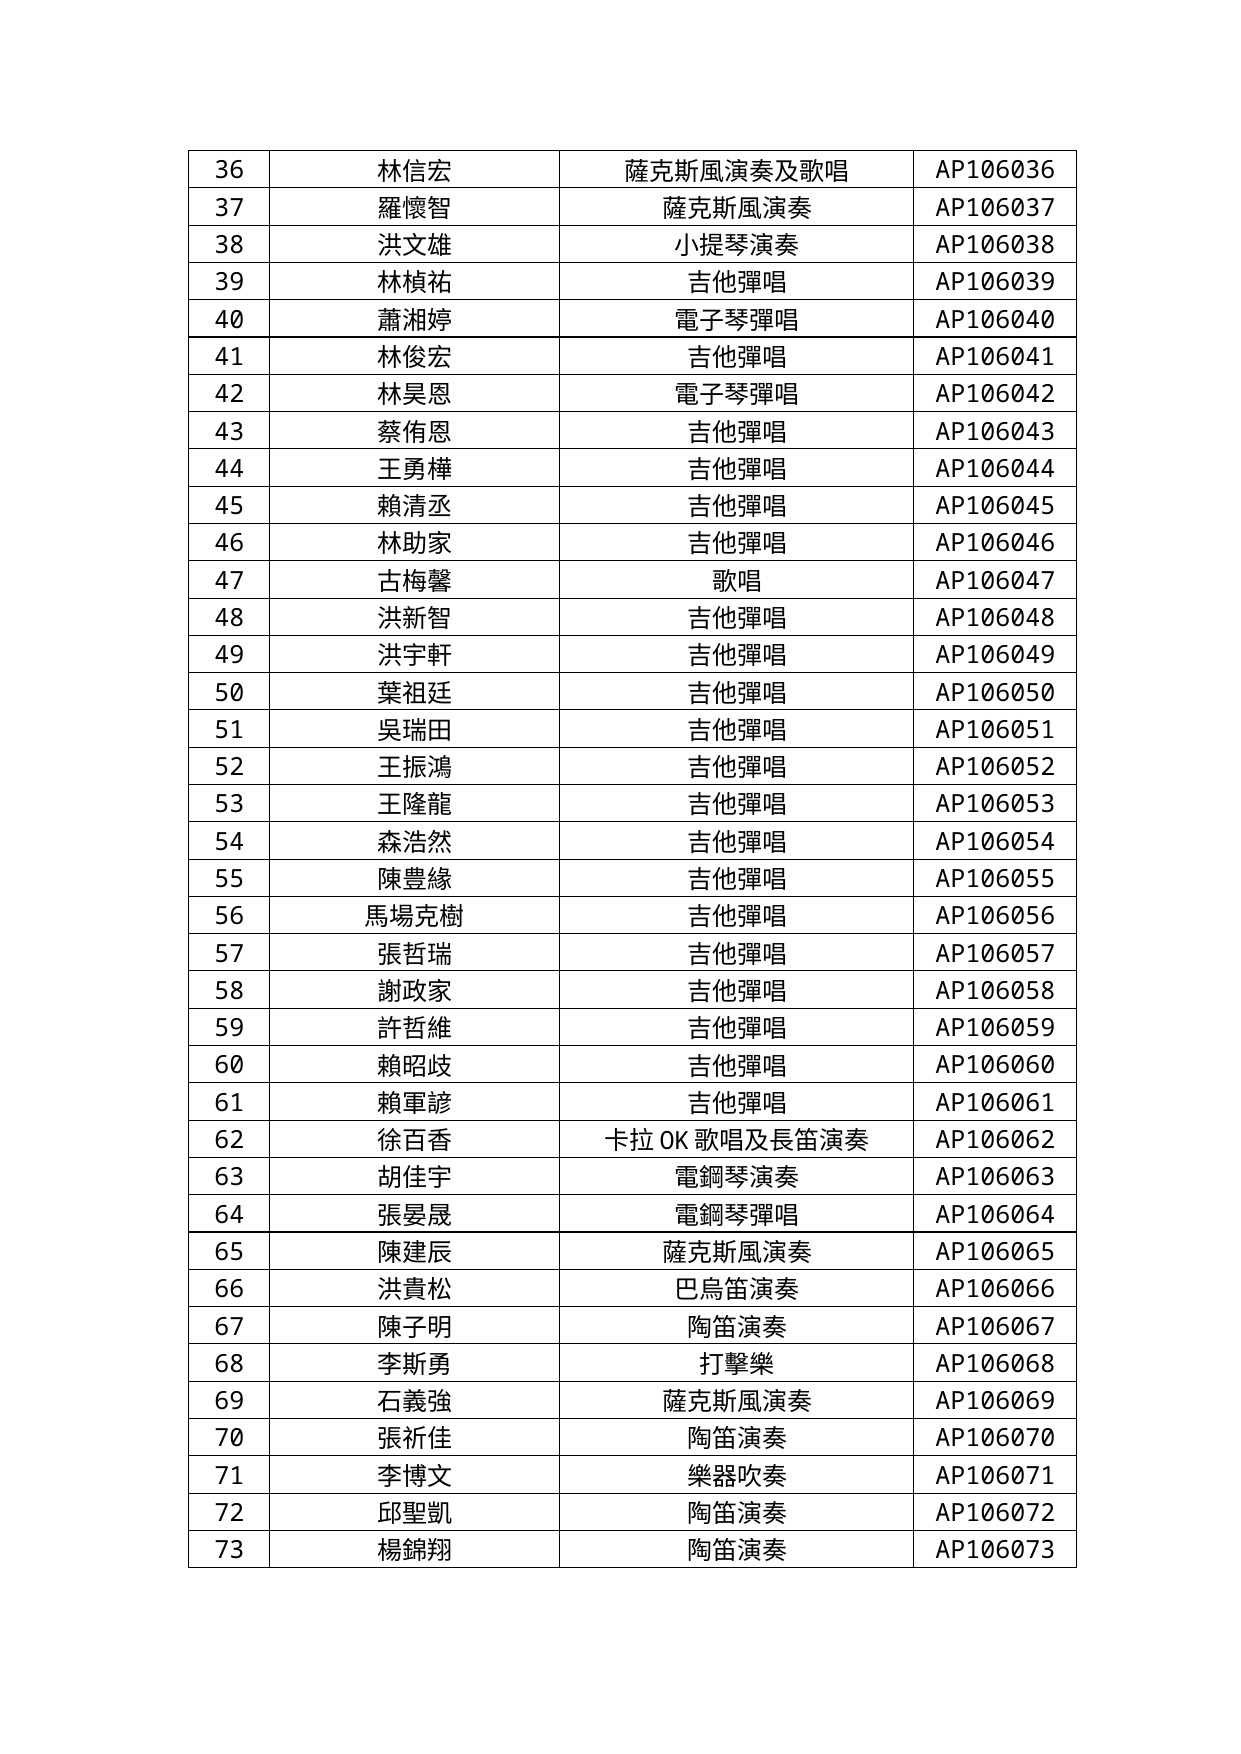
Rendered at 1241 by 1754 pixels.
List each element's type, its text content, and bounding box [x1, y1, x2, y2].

table_cell 40 [189, 300, 269, 336]
table_cell 洪新智 [270, 599, 559, 635]
table_cell 小提琴演奏 [560, 226, 913, 262]
table_cell 吉他彈唱 [560, 599, 913, 635]
table_cell 41 [189, 338, 269, 374]
table_cell AP106047 [914, 561, 1076, 597]
table_cell 58 [189, 971, 269, 1008]
table_cell 吉他彈唱 [560, 971, 913, 1008]
table_cell 王振鴻 [270, 748, 559, 784]
table_cell AP106048 [914, 599, 1076, 635]
table_cell 薩克斯風演奏 [560, 1233, 913, 1269]
table_cell AP106073 [914, 1531, 1076, 1567]
table_cell 49 [189, 636, 269, 672]
table_cell AP106058 [914, 971, 1076, 1008]
table_cell 69 [189, 1382, 269, 1418]
table_cell 王勇樺 [270, 449, 559, 486]
table_cell 吉他彈唱 [560, 412, 913, 448]
table_cell 55 [189, 860, 269, 896]
table_cell 65 [189, 1233, 269, 1269]
table_cell AP106037 [914, 188, 1076, 224]
table_cell 吉他彈唱 [560, 1009, 913, 1045]
table_cell 張祈佳 [270, 1419, 559, 1455]
table_cell 賴昭歧 [270, 1046, 559, 1082]
table_cell AP106057 [914, 934, 1076, 970]
table_cell 42 [189, 375, 269, 411]
table_cell 吉他彈唱 [560, 673, 913, 709]
table_cell 卡拉OK歌唱及長笛演奏 [560, 1121, 913, 1157]
table_cell AP106067 [914, 1307, 1076, 1343]
table_cell 李博文 [270, 1456, 559, 1492]
table_cell AP106040 [914, 300, 1076, 336]
table_cell 60 [189, 1046, 269, 1082]
table_cell AP106039 [914, 263, 1076, 299]
table_cell 63 [189, 1158, 269, 1194]
table_cell 陳豊緣 [270, 860, 559, 896]
table_cell 吉他彈唱 [560, 487, 913, 523]
table_cell AP106051 [914, 710, 1076, 747]
table_cell 61 [189, 1083, 269, 1119]
table_cell 謝政家 [270, 971, 559, 1008]
table_cell 吉他彈唱 [560, 860, 913, 896]
table_cell AP106062 [914, 1121, 1076, 1157]
table_cell 吉他彈唱 [560, 263, 913, 299]
table_cell 陶笛演奏 [560, 1419, 913, 1455]
table_cell AP106068 [914, 1344, 1076, 1381]
table_cell 林助家 [270, 524, 559, 560]
table_cell 邱聖凱 [270, 1494, 559, 1530]
table_cell 吉他彈唱 [560, 1046, 913, 1082]
table_cell 電鋼琴彈唱 [560, 1195, 913, 1231]
table_cell 賴清丞 [270, 487, 559, 523]
table_cell 68 [189, 1344, 269, 1381]
table_cell 吉他彈唱 [560, 1083, 913, 1119]
table_cell AP106069 [914, 1382, 1076, 1418]
table_cell 72 [189, 1494, 269, 1530]
table_cell 陶笛演奏 [560, 1307, 913, 1343]
table_cell AP106056 [914, 897, 1076, 933]
table_cell 薩克斯風演奏及歌唱 [560, 151, 913, 187]
table_cell AP106045 [914, 487, 1076, 523]
table_cell 71 [189, 1456, 269, 1492]
table_cell 洪文雄 [270, 226, 559, 262]
table_cell 62 [189, 1121, 269, 1157]
table_cell 打擊樂 [560, 1344, 913, 1381]
table_cell 李斯勇 [270, 1344, 559, 1381]
table_cell AP106052 [914, 748, 1076, 784]
table_cell AP106070 [914, 1419, 1076, 1455]
table_cell 林俊宏 [270, 338, 559, 374]
table_cell 52 [189, 748, 269, 784]
table_cell 楊錦翔 [270, 1531, 559, 1567]
table_cell AP106044 [914, 449, 1076, 486]
table_cell 54 [189, 822, 269, 858]
table_cell AP106053 [914, 785, 1076, 821]
table_cell 吉他彈唱 [560, 710, 913, 747]
table_cell 吳瑞田 [270, 710, 559, 747]
table_cell 46 [189, 524, 269, 560]
table_cell AP106072 [914, 1494, 1076, 1530]
table_cell 吉他彈唱 [560, 897, 913, 933]
table_cell AP106065 [914, 1233, 1076, 1269]
table_cell 林楨祐 [270, 263, 559, 299]
table_cell 馬場克樹 [270, 897, 559, 933]
table_cell 古梅馨 [270, 561, 559, 597]
table_cell 電鋼琴演奏 [560, 1158, 913, 1194]
table_cell AP106049 [914, 636, 1076, 672]
table_cell 張哲瑞 [270, 934, 559, 970]
table_cell 吉他彈唱 [560, 934, 913, 970]
table_cell AP106054 [914, 822, 1076, 858]
table_cell 47 [189, 561, 269, 597]
table_cell AP106043 [914, 412, 1076, 448]
table_cell AP106041 [914, 338, 1076, 374]
table_cell 石義強 [270, 1382, 559, 1418]
table_cell AP106055 [914, 860, 1076, 896]
table_cell AP106050 [914, 673, 1076, 709]
table_cell 薩克斯風演奏 [560, 1382, 913, 1418]
table_cell 吉他彈唱 [560, 338, 913, 374]
table_cell 44 [189, 449, 269, 486]
table_cell 吉他彈唱 [560, 822, 913, 858]
table_cell 王隆龍 [270, 785, 559, 821]
table_cell 陶笛演奏 [560, 1531, 913, 1567]
table_cell 38 [189, 226, 269, 262]
table_cell 胡佳宇 [270, 1158, 559, 1194]
table_cell 羅懷智 [270, 188, 559, 224]
table_cell 吉他彈唱 [560, 785, 913, 821]
table_cell 57 [189, 934, 269, 970]
table_cell AP106042 [914, 375, 1076, 411]
table_cell 徐百香 [270, 1121, 559, 1157]
table_cell 56 [189, 897, 269, 933]
table_cell AP106061 [914, 1083, 1076, 1119]
table_cell AP106063 [914, 1158, 1076, 1194]
table_cell 53 [189, 785, 269, 821]
table_cell 洪貴松 [270, 1270, 559, 1306]
table_cell 吉他彈唱 [560, 748, 913, 784]
table_cell 樂器吹奏 [560, 1456, 913, 1492]
table_cell 林信宏 [270, 151, 559, 187]
table_cell AP106059 [914, 1009, 1076, 1045]
table_cell 45 [189, 487, 269, 523]
table_cell 陳建辰 [270, 1233, 559, 1269]
table_cell 36 [189, 151, 269, 187]
table_cell 許哲維 [270, 1009, 559, 1045]
table_cell 70 [189, 1419, 269, 1455]
table_cell AP106060 [914, 1046, 1076, 1082]
table_cell 薩克斯風演奏 [560, 188, 913, 224]
table_cell 39 [189, 263, 269, 299]
table_cell 洪宇軒 [270, 636, 559, 672]
table_cell 43 [189, 412, 269, 448]
table_cell 陶笛演奏 [560, 1494, 913, 1530]
table_cell 吉他彈唱 [560, 449, 913, 486]
table_cell AP106046 [914, 524, 1076, 560]
table_cell 森浩然 [270, 822, 559, 858]
table_cell AP106064 [914, 1195, 1076, 1231]
table_cell 73 [189, 1531, 269, 1567]
table_cell AP106036 [914, 151, 1076, 187]
table_cell 51 [189, 710, 269, 747]
table_cell 48 [189, 599, 269, 635]
table_cell 66 [189, 1270, 269, 1306]
table_cell 蔡侑恩 [270, 412, 559, 448]
table_cell 蕭湘婷 [270, 300, 559, 336]
table_cell AP106038 [914, 226, 1076, 262]
table_cell 歌唱 [560, 561, 913, 597]
table_cell AP106071 [914, 1456, 1076, 1492]
table_cell 陳子明 [270, 1307, 559, 1343]
table_cell 59 [189, 1009, 269, 1045]
table_cell 林昊恩 [270, 375, 559, 411]
table_cell 電子琴彈唱 [560, 300, 913, 336]
table_cell 吉他彈唱 [560, 636, 913, 672]
table_cell 37 [189, 188, 269, 224]
table_cell 50 [189, 673, 269, 709]
table_cell 電子琴彈唱 [560, 375, 913, 411]
table_cell 張晏晟 [270, 1195, 559, 1231]
table_cell AP106066 [914, 1270, 1076, 1306]
table_cell 64 [189, 1195, 269, 1231]
table_cell 葉祖廷 [270, 673, 559, 709]
table_cell 吉他彈唱 [560, 524, 913, 560]
table_cell 巴烏笛演奏 [560, 1270, 913, 1306]
table_cell 67 [189, 1307, 269, 1343]
table_cell 賴軍諺 [270, 1083, 559, 1119]
